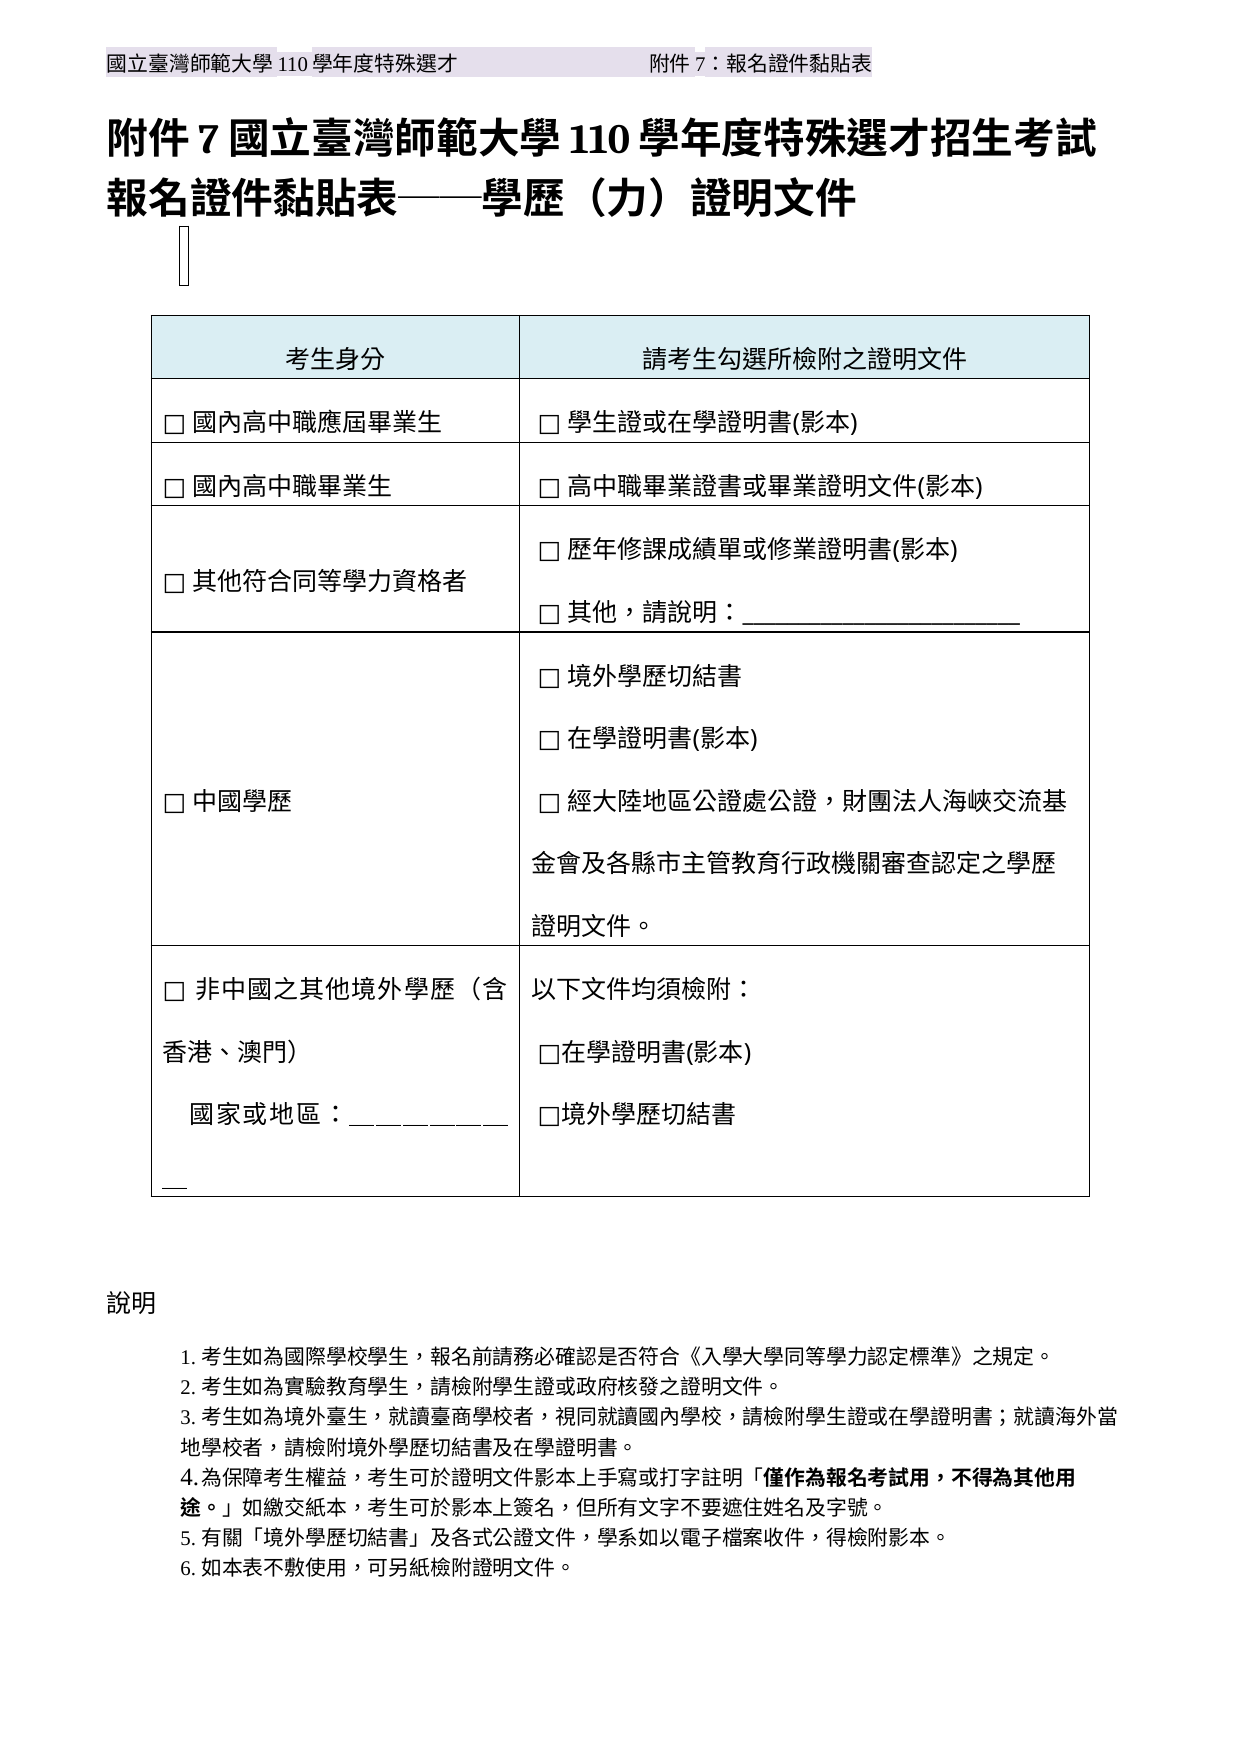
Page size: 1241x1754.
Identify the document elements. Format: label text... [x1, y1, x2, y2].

table_header 請考生勾選所檢附之證明文件 [520, 316, 1089, 378]
table_header [180, 227, 188, 285]
table_cell □ 學生證或在學證明書(影本) [520, 379, 1089, 442]
table_cell 以下文件均須檢附： □在學證明書(影本) □境外學歷切結書 [520, 946, 1089, 1196]
text 說明 [106, 1259, 1134, 1322]
table_cell □ 中國學歷 [152, 633, 519, 945]
list 如本表不敷使用，可另紙檢附證明文件。 [180, 1552, 1134, 1582]
table_cell □ 非中國之其他境外學歷（含香港、澳門） 國家或地區：＿＿＿＿＿＿＿ [152, 946, 519, 1196]
subtitle 附件7 國立臺灣師範大學110學年度特殊選才招生考試報名證件黏貼表──學歷（力）證明文件 [106, 105, 1134, 226]
list 考生如為實驗教育學生，請檢附學生證或政府核發之證明文件。 [180, 1370, 1134, 1401]
list 考生如為國際學校學生，報名前請務必確認是否符合《入學大學同等學力認定標準》之規定。 [180, 1340, 1134, 1370]
table_header 考生身分 [152, 316, 519, 378]
table_cell □ 國內高中職應屆畢業生 [152, 379, 519, 442]
list 考生如為境外臺生，就讀臺商學校者，視同就讀國內學校，請檢附學生證或在學證明書；就讀海外當地學校者，請檢附境外學歷切結書及在學證明書。 [180, 1401, 1134, 1461]
table_cell □ 境外學歷切結書 □ 在學證明書(影本) □ 經大陸地區公證處公證，財團法人海峽交流基金會及各縣市主管教育行政機關審查認定之學歷證明文件。 [520, 633, 1089, 945]
table_cell □ 高中職畢業證書或畢業證明文件(影本) [520, 443, 1089, 505]
table_cell □ 國內高中職畢業生 [152, 443, 519, 505]
table_cell □ 歷年修課成績單或修業證明書(影本) □ 其他，請說明：_________________________ [520, 506, 1089, 631]
list 有關「境外學歷切結書」及各式公證文件，學系如以電子檔案收件，得檢附影本。 [180, 1521, 1134, 1552]
list 為保障考生權益，考生可於證明文件影本上手寫或打字註明「僅作為報名考試用，不得為其他用途。」如繳交紙本，考生可於影本上簽名，但所有文字不要遮住姓名及字號。 [180, 1461, 1134, 1521]
table_cell □ 其他符合同等學力資格者 [152, 506, 519, 631]
